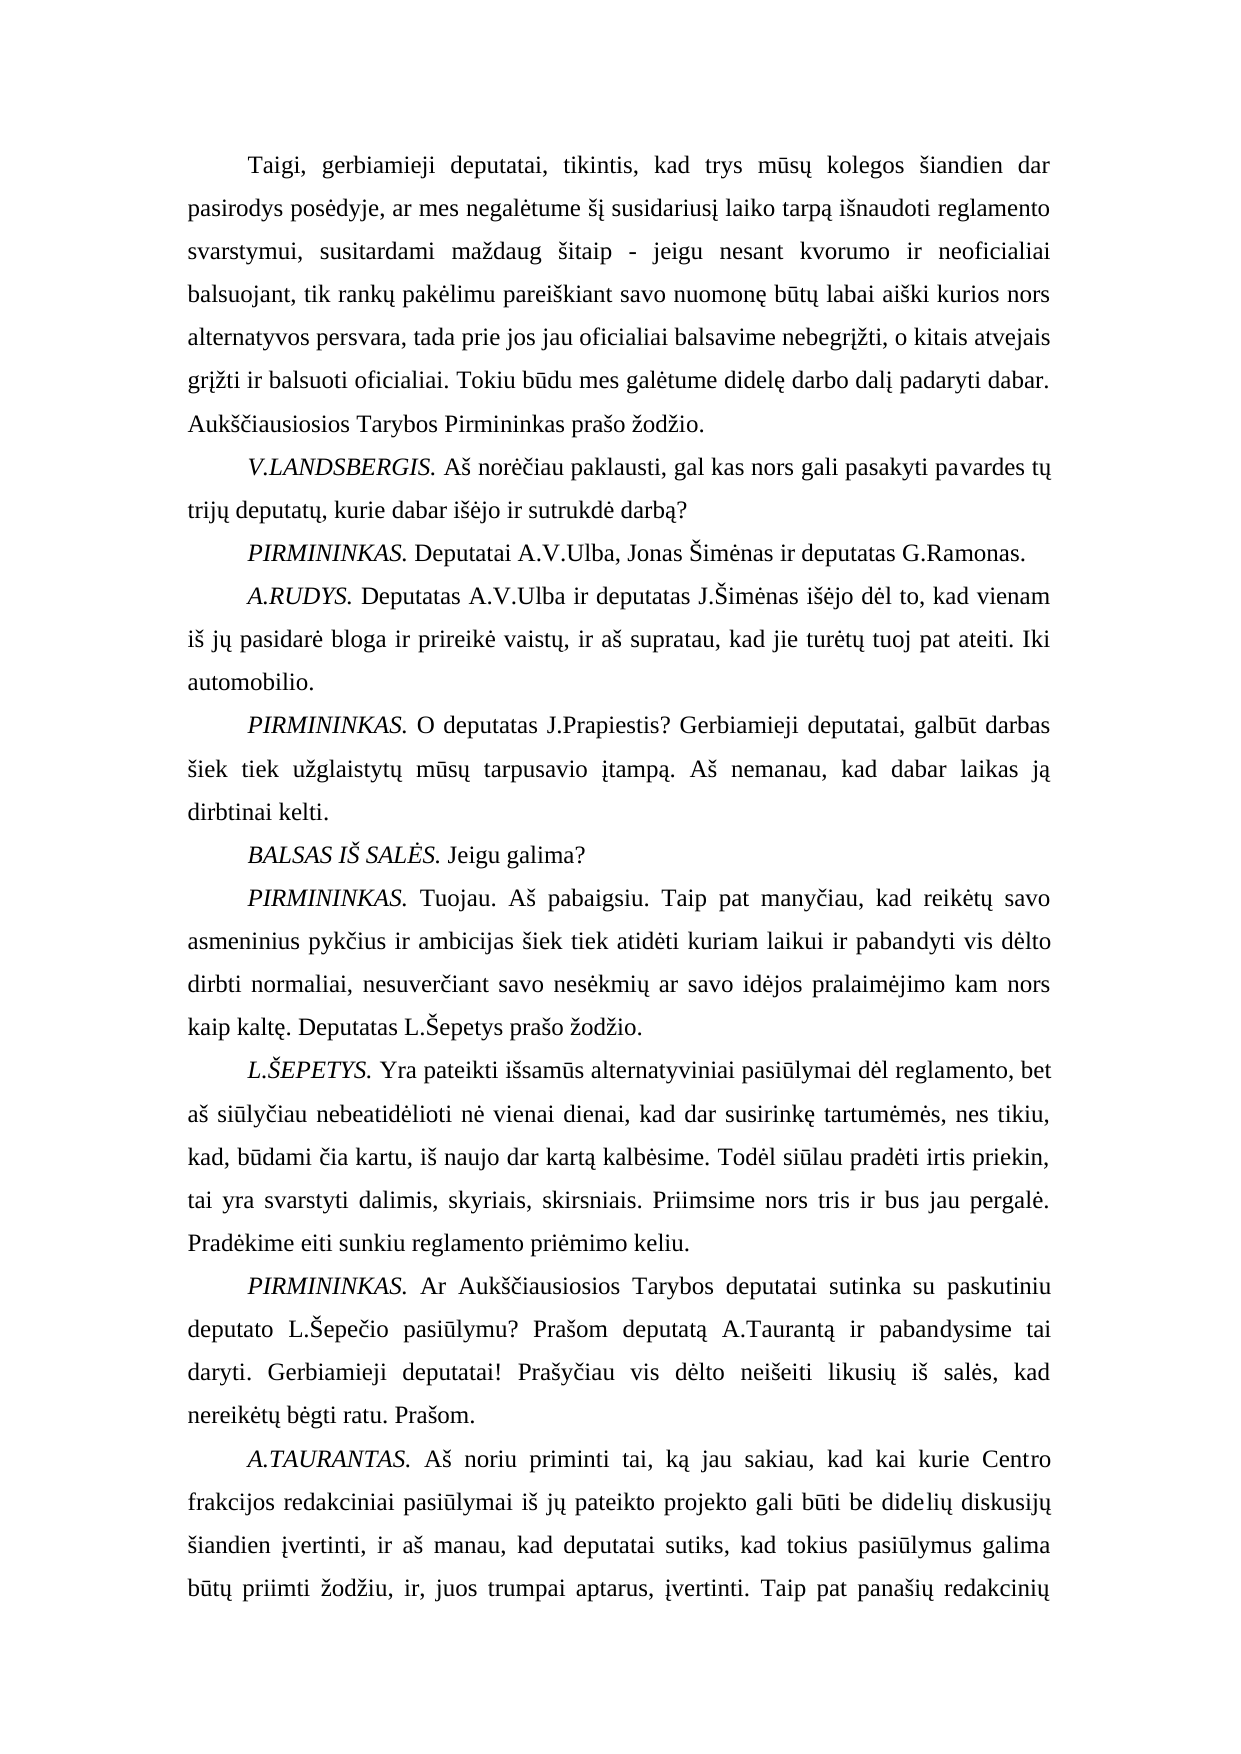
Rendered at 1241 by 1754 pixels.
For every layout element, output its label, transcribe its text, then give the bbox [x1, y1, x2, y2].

text PIRMININKAS. Ar Aukščiausiosios Tarybos deputatai sutinka su pasku­tiniu deputato L.Šepečio pasiūlymu? Prašom deputatą A.Taurantą ir paban­dysime tai daryti. Gerbiamieji deputatai! Prašyčiau vis dėlto neišeiti likusių iš salės, kad nereikėtų bėgti ratu. Prašom. [187, 1271, 1051, 1429]
text V.LANDSBERGIS. Aš norėčiau paklausti, gal kas nors gali pasakyti pa­vardes tų trijų deputatų, kurie dabar išėjo ir sutrukdė darbą? [187, 452, 1051, 524]
text A.TAURANTAS. Aš noriu priminti tai, ką jau sakiau, kad kai kurie Cent­ro frakcijos redakciniai pasiūlymai iš jų pateikto projekto gali būti be dide­lių diskusijų šiandien įvertinti, ir aš manau, kad deputatai sutiks, kad tokius pasiūlymus galima būtų priimti žodžiu, ir, juos trumpai aptarus, įvertinti. Taip pat panašių redakcinių [187, 1444, 1051, 1602]
text L.ŠEPETYS. Yra pateikti išsamūs alternatyviniai pasiūlymai dėl regla­mento, bet aš siūlyčiau nebeatidėlioti nė vienai dienai, kad dar susirinkę tartumėmės, nes tikiu, kad, būdami čia kartu, iš naujo dar kartą kalbėsime. Todėl siūlau pradėti irtis priekin, tai yra svarstyti dalimis, skyriais, skirsniais. Priimsime nors tris ir bus jau pergalė. Pradėkime eiti sunkiu reglamento priėmimo keliu. [187, 1056, 1051, 1257]
text PIRMININKAS. O deputatas J.Prapiestis? Gerbiamieji deputatai, galbūt darbas šiek tiek užglaistytų mūsų tarpusavio įtampą. Aš nemanau, kad dabar laikas ją dirbtinai kelti. [187, 711, 1051, 826]
text Taigi, gerbiamieji deputatai, tikintis, kad trys mūsų kolegos šiandien dar pasirodys posėdyje, ar mes negalėtume šį susidariusį laiko tarpą išnaudoti reglamento svarstymui, susitardami maždaug šitaip - jeigu nesant kvorumo ir neoficialiai balsuojant, tik rankų pakėlimu pareiškiant savo nuomonę būtų labai aiški kurios nors alternatyvos persvara, tada prie jos jau oficialiai balsavime nebegrįžti, o kitais atvejais grįžti ir balsuoti oficialiai. Tokiu būdu mes galėtume didelę darbo dalį padaryti dabar. Aukščiausiosios Tarybos Pirmininkas prašo žodžio. [187, 150, 1051, 437]
text BALSAS IŠ SALĖS. Jeigu galima? [187, 840, 1051, 869]
text A.RUDYS. Deputatas A.V.Ulba ir deputatas J.Šimėnas išėjo dėl to, kad vienam iš jų pasidarė bloga ir prireikė vaistų, ir aš supratau, kad jie turėtų tuoj pat ateiti. Iki automobilio. [187, 581, 1051, 696]
text PIRMININKAS. Deputatai A.V.Ulba, Jonas Šimėnas ir deputatas G.Ra­monas. [187, 538, 1051, 567]
text PIRMININKAS. Tuojau. Aš pabaigsiu. Taip pat manyčiau, kad reikėtų savo asmeninius pykčius ir ambicijas šiek tiek atidėti kuriam laikui ir paban­dyti vis dėlto dirbti normaliai, nesuverčiant savo nesėkmių ar savo idėjos pralaimėjimo kam nors kaip kaltę. Deputatas L.Šepetys prašo žodžio. [187, 883, 1051, 1041]
